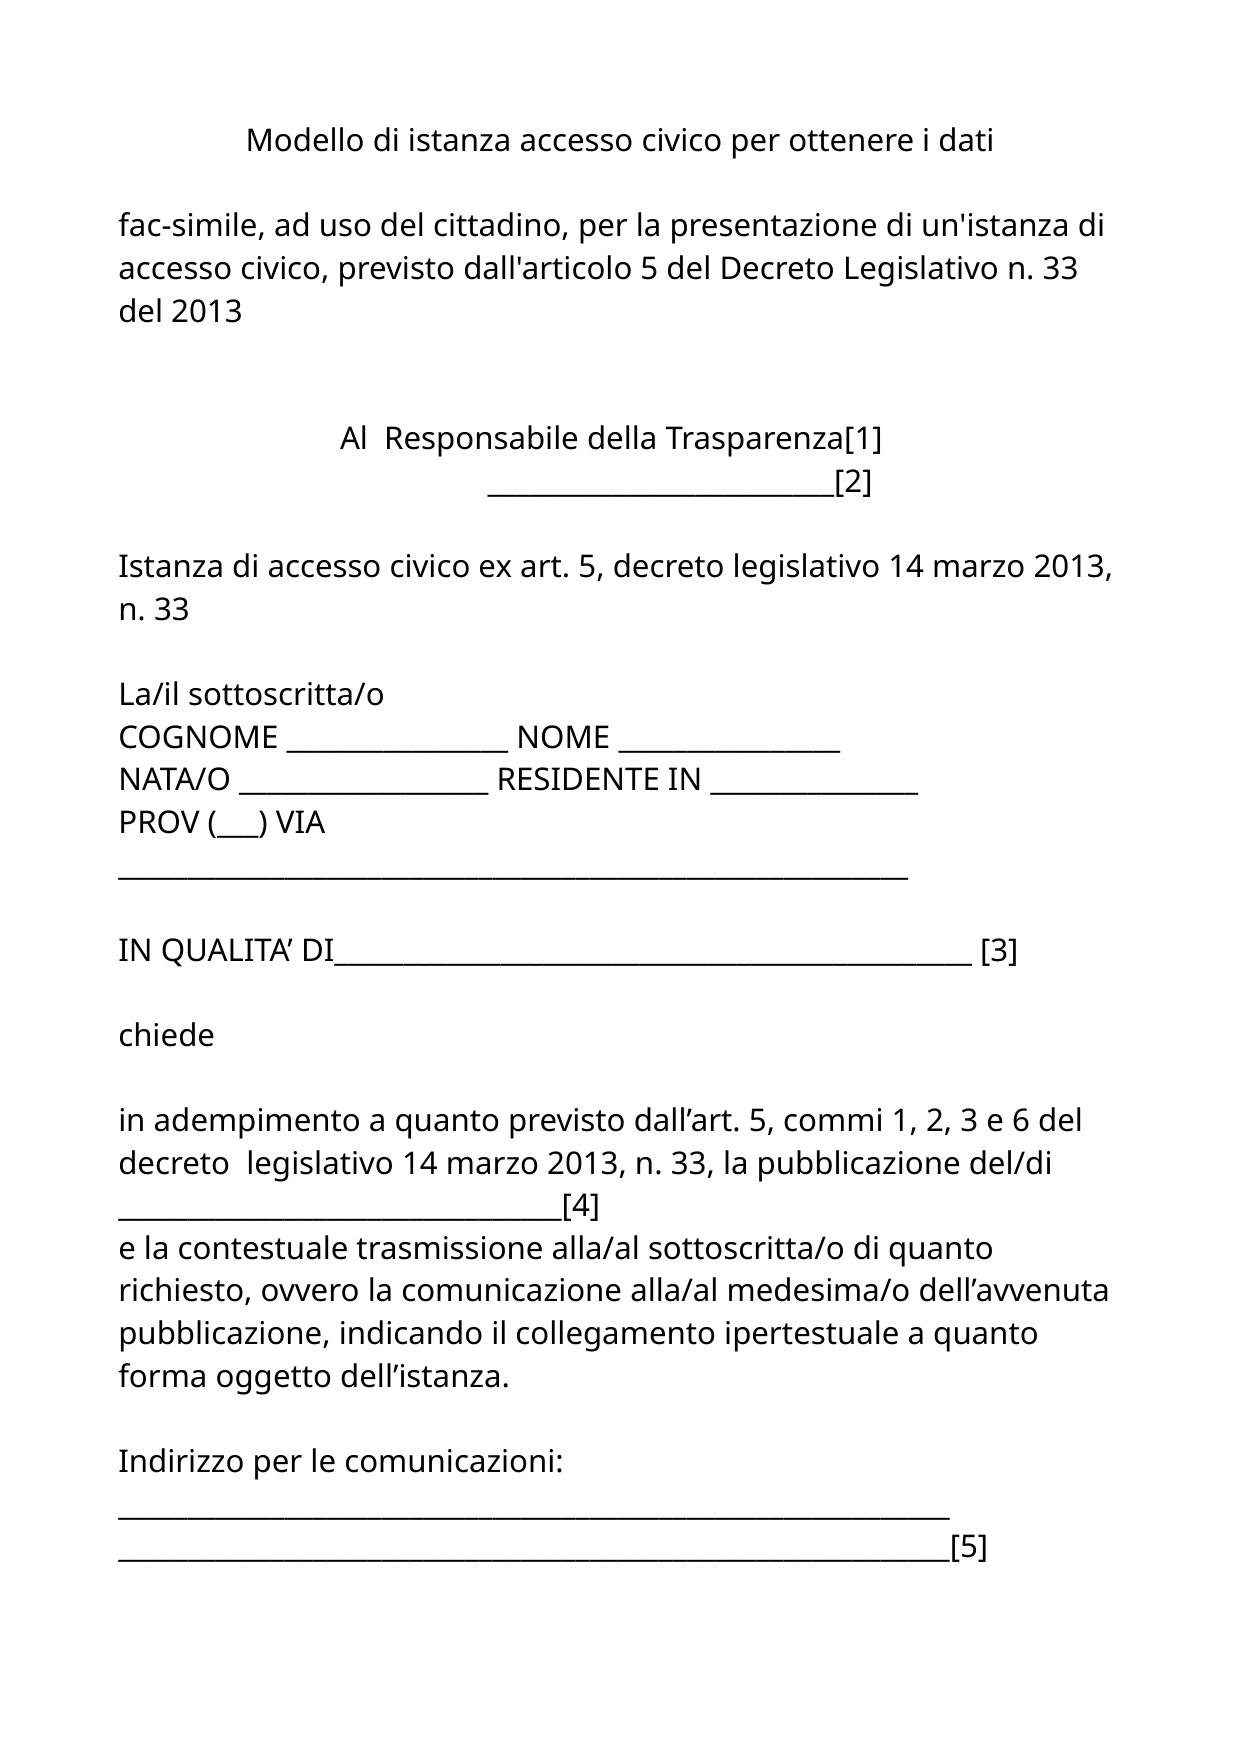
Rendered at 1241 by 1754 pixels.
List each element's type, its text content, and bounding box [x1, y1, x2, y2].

text Istanza di accesso civico ex art. 5, decreto legislativo 14 marzo 2013, n. 33 [118, 544, 1122, 629]
text _________________________[2] [118, 459, 1122, 502]
text COGNOME ________________ NOME ________________ [118, 714, 1122, 757]
text IN QUALITA’ DI______________________________________________ [3] [118, 928, 1122, 970]
text ____________________________________________________________ [118, 1481, 1122, 1524]
text NATA/O __________________ RESIDENTE IN _______________ [118, 757, 1122, 800]
text Modello di istanza accesso civico per ottenere i dati [118, 118, 1122, 161]
text Indirizzo per le comunicazioni: [118, 1439, 1122, 1481]
text e la contestuale trasmissione alla/al sottoscritta/o di quanto richiesto, ovvero la comunicazione alla/al medesima/o dell’avvenuta pubblicazione, indicando il collegamento ipertestuale a quanto forma oggetto dell’istanza. [118, 1226, 1122, 1396]
text in adempimento a quanto previsto dall’art. 5, commi 1, 2, 3 e 6 del decreto legislativo 14 marzo 2013, n. 33, la pubblicazione del/di ________________________________[4] [118, 1098, 1122, 1226]
text La/il sottoscritta/o [118, 672, 1122, 714]
text ____________________________________________________________[5] [118, 1524, 1122, 1567]
text PROV (___) VIA _________________________________________________________ [118, 800, 1122, 885]
text Al Responsabile della Trasparenza[1] [118, 416, 1122, 459]
text chiede [118, 1013, 1122, 1055]
text fac-simile, ad uso del cittadino, per la presentazione di un'istanza di accesso civico, previsto dall'articolo 5 del Decreto Legislativo n. 33 del 2013 [118, 203, 1122, 331]
